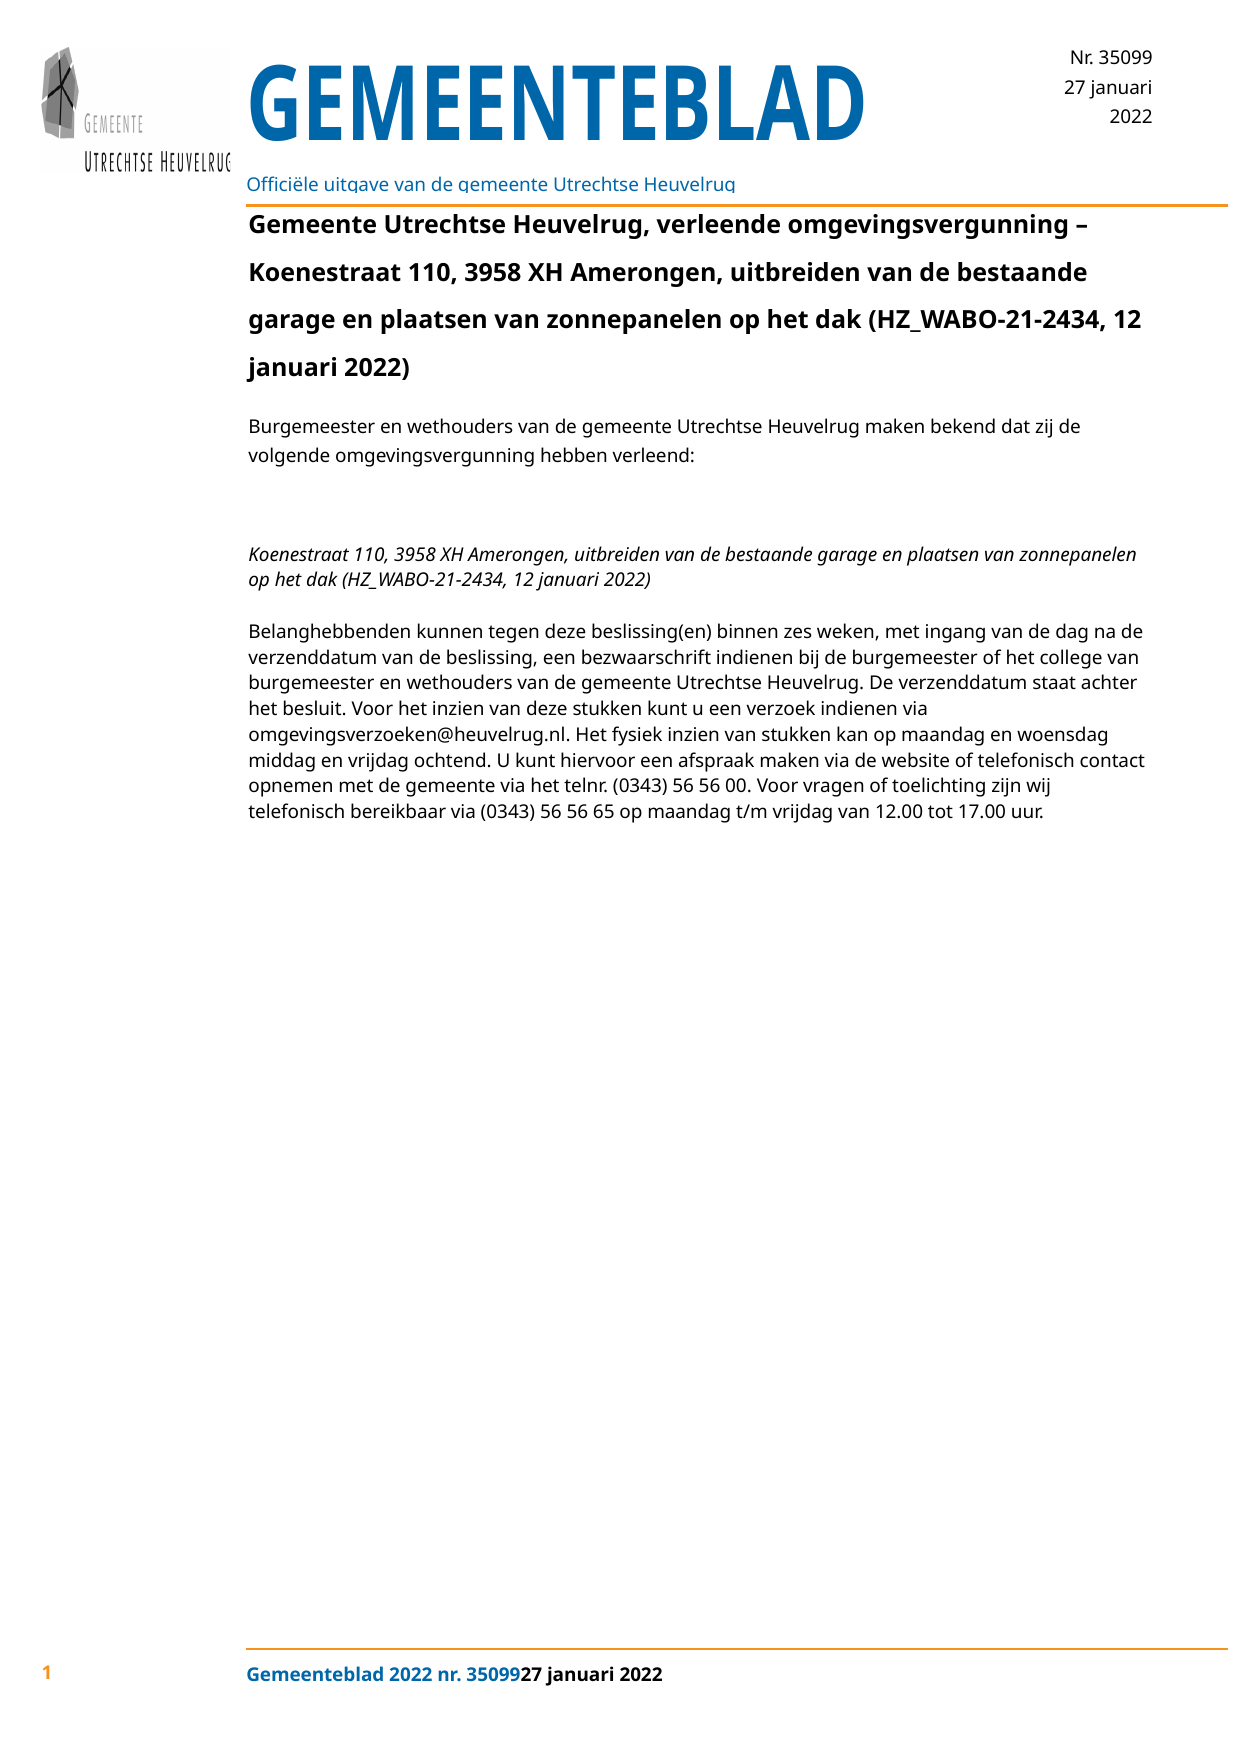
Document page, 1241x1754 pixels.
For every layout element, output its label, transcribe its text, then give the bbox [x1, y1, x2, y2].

text Koenestraat 110, 3958 XH Amerongen, uitbreiden van de bestaande garage en plaatsen van zonnepanelen op het dak (HZ_WABO-21-2434, 12 januari 2022) [248, 541, 1152, 592]
text Belanghebbenden kunnen tegen deze beslissing(en) binnen zes weken, met ingang van de dag na de verzenddatum van de beslissing, een bezwaarschrift indienen bij de burgemeester of het college van burgemeester en wethouders van de gemeente Utrechtse Heuvelrug. De verzenddatum staat achter het besluit. Voor het inzien van deze stukken kunt u een verzoek indienen via omgevingsverzoeken@heuvelrug.nl. Het fysiek inzien van stukken kan op maandag en woensdag middag en vrijdag ochtend. U kunt hiervoor een afspraak maken via de website of telefonisch contact opnemen met de gemeente via het telnr. (0343) 56 56 00. Voor vragen of toelichting zijn wij telefonisch bereikbaar via (0343) 56 56 65 op maandag t/m vrijdag van 12.00 tot 17.00 uur. [248, 618, 1152, 824]
picture [41, 47, 231, 172]
text Gemeente Utrechtse Heuvelrug, verleende omgevingsvergunning – Koenestraat 110, 3958 XH Amerongen, uitbreiden van de bestaande garage en plaatsen van zonnepanelen op het dak (HZ_WABO-21-2434, 12 januari 2022) [248, 207, 1152, 384]
text Burgemeester en wethouders van de gemeente Utrechtse Heuvelrug maken bekend dat zij de volgende omgevingsvergunning hebben verleend: [248, 413, 1152, 468]
